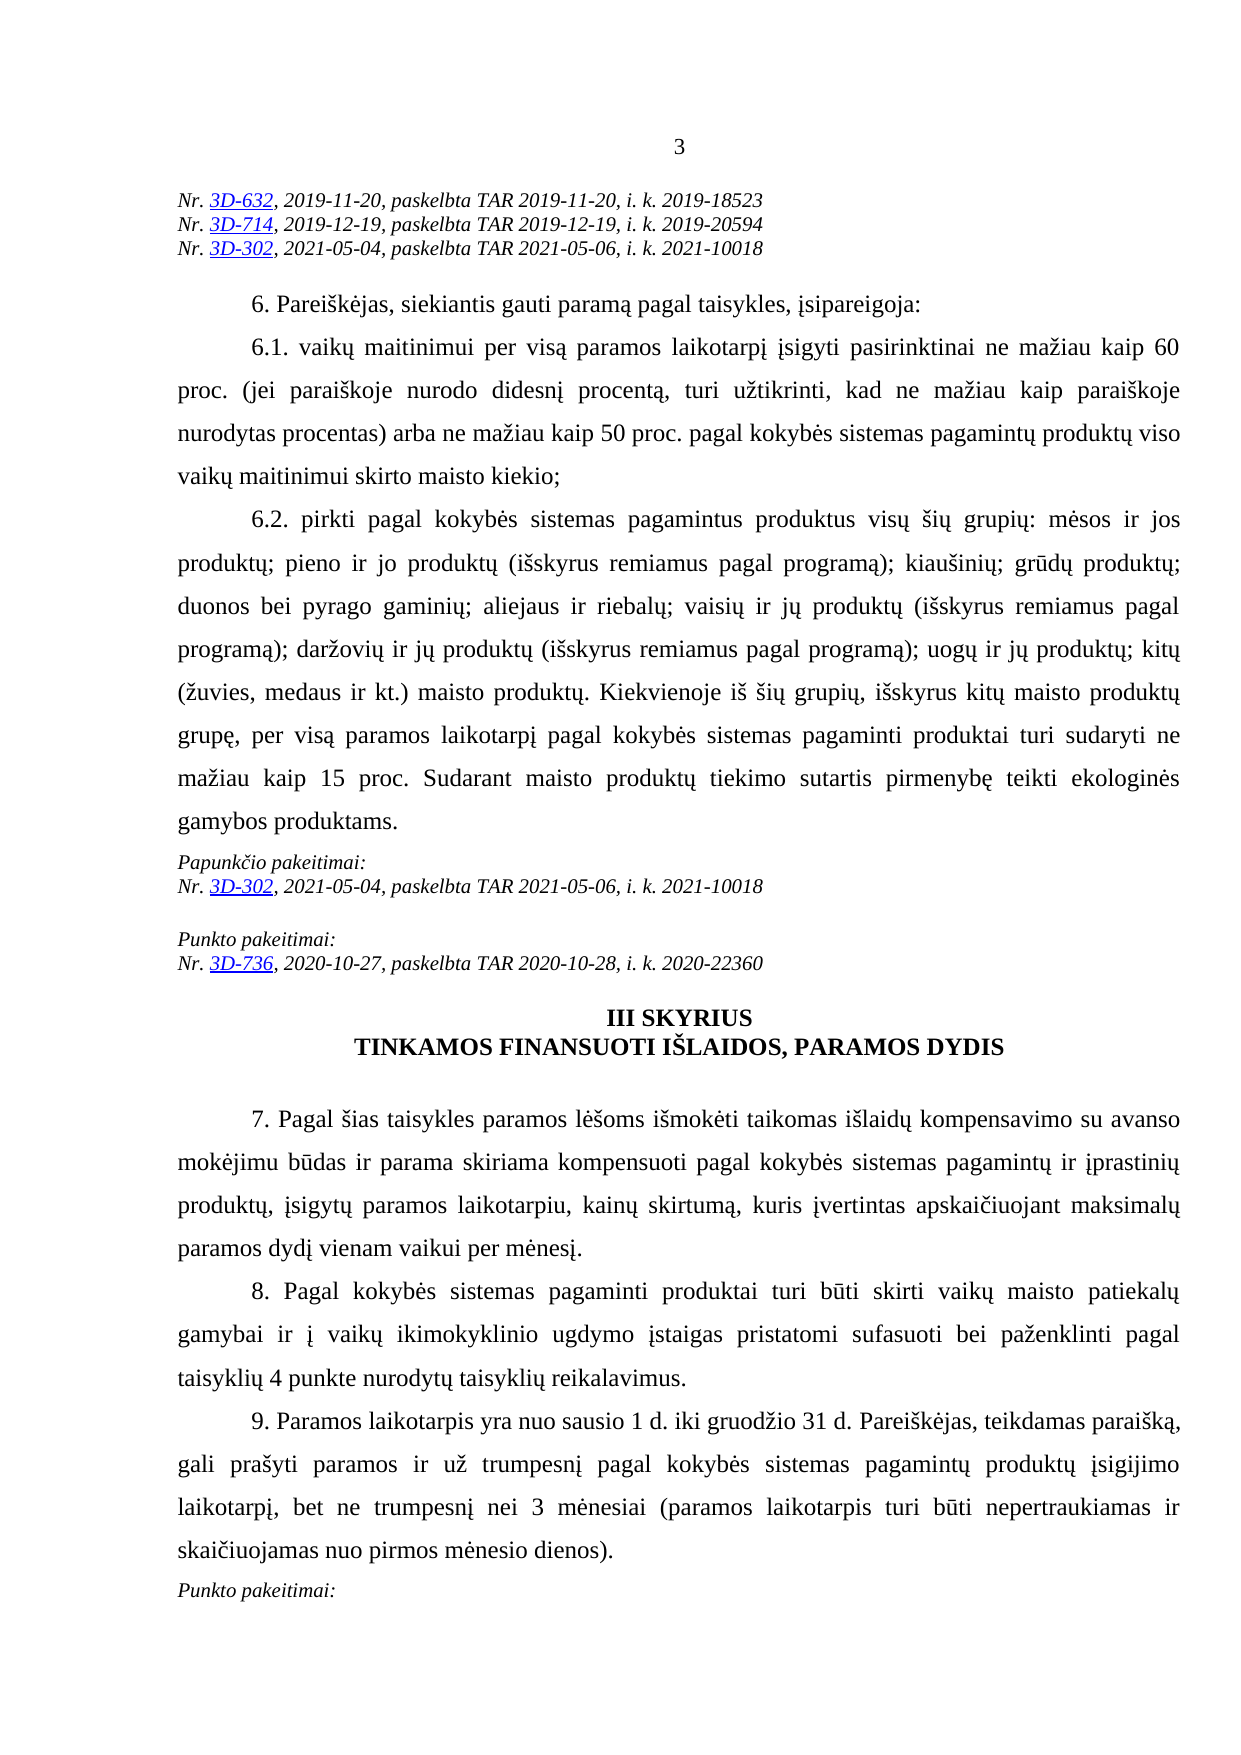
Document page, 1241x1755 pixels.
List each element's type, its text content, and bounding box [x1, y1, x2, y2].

text 6.1. vaikų maitinimui per visą paramos laikotarpį įsigyti pasirinktinai ne mažiau kaip 60 proc. (jei paraiškoje nurodo didesnį procentą, turi užtikrinti, kad ne mažiau kaip paraiškoje nurodytas procentas) arba ne mažiau kaip 50 proc. pagal kokybės sistemas pagamintų produktų viso vaikų maitinimui skirto maisto kiekio; [177, 332, 1181, 490]
text Punkto pakeitimai: [177, 926, 1181, 951]
text Nr. 3D-632, 2019-11-20, paskelbta TAR 2019-11-20, i. k. 2019-18523 [177, 188, 1181, 212]
text Nr. 3D-302, 2021-05-04, paskelbta TAR 2021-05-06, i. k. 2021-10018 [177, 236, 1181, 260]
text Nr. 3D-714, 2019-12-19, paskelbta TAR 2019-12-19, i. k. 2019-20594 [177, 212, 1181, 236]
text 9. Paramos laikotarpis yra nuo sausio 1 d. iki gruodžio 31 d. Pareiškėjas, teikdamas paraišką, gali prašyti paramos ir už trumpesnį pagal kokybės sistemas pagamintų produktų įsigijimo laikotarpį, bet ne trumpesnį nei 3 mėnesiai (paramos laikotarpis turi būti nepertraukiamas ir skaičiuojamas nuo pirmos mėnesio dienos). [177, 1406, 1181, 1564]
text Punkto pakeitimai: [177, 1578, 1181, 1602]
text Papunkčio pakeitimai: [177, 849, 1181, 874]
text Nr. 3D-736, 2020-10-27, paskelbta TAR 2020-10-28, i. k. 2020-22360 [177, 951, 1181, 974]
text 6. Pareiškėjas, siekiantis gauti paramą pagal taisykles, įsipareigoja: [177, 289, 1181, 318]
text 7. Pagal šias taisykles paramos lėšoms išmokėti taikomas išlaidų kompensavimo su avanso mokėjimu būdas ir parama skiriama kompensuoti pagal kokybės sistemas pagamintų ir įprastinių produktų, įsigytų paramos laikotarpiu, kainų skirtumą, kuris įvertintas apskaičiuojant maksimalų paramos dydį vienam vaikui per mėnesį. [177, 1104, 1181, 1262]
text 6.2. pirkti pagal kokybės sistemas pagamintus produktus visų šių grupių: mėsos ir jos produktų; pieno ir jo produktų (išskyrus remiamus pagal programą); kiaušinių; grūdų produktų; duonos bei pyrago gaminių; aliejaus ir riebalų; vaisių ir jų produktų (išskyrus remiamus pagal programą); daržovių ir jų produktų (išskyrus remiamus pagal programą); uogų ir jų produktų; kitų (žuvies, medaus ir kt.) maisto produktų. Kiekvienoje iš šių grupių, išskyrus kitų maisto produktų grupę, per visą paramos laikotarpį pagal kokybės sistemas pagaminti produktai turi sudaryti ne mažiau kaip 15 proc. Sudarant maisto produktų tiekimo sutartis pirmenybę teikti ekologinės gamybos produktams. [177, 504, 1181, 835]
text III SKYRIUS [177, 1003, 1181, 1032]
text TINKAMOS FINANSUOTI IŠLAIDOS, PARAMOS DYDIS [177, 1032, 1181, 1061]
text Nr. 3D-302, 2021-05-04, paskelbta TAR 2021-05-06, i. k. 2021-10018 [177, 874, 1181, 898]
text 8. Pagal kokybės sistemas pagaminti produktai turi būti skirti vaikų maisto patiekalų gamybai ir į vaikų ikimokyklinio ugdymo įstaigas pristatomi sufasuoti bei paženklinti pagal taisyklių 4 punkte nurodytų taisyklių reikalavimus. [177, 1276, 1181, 1391]
